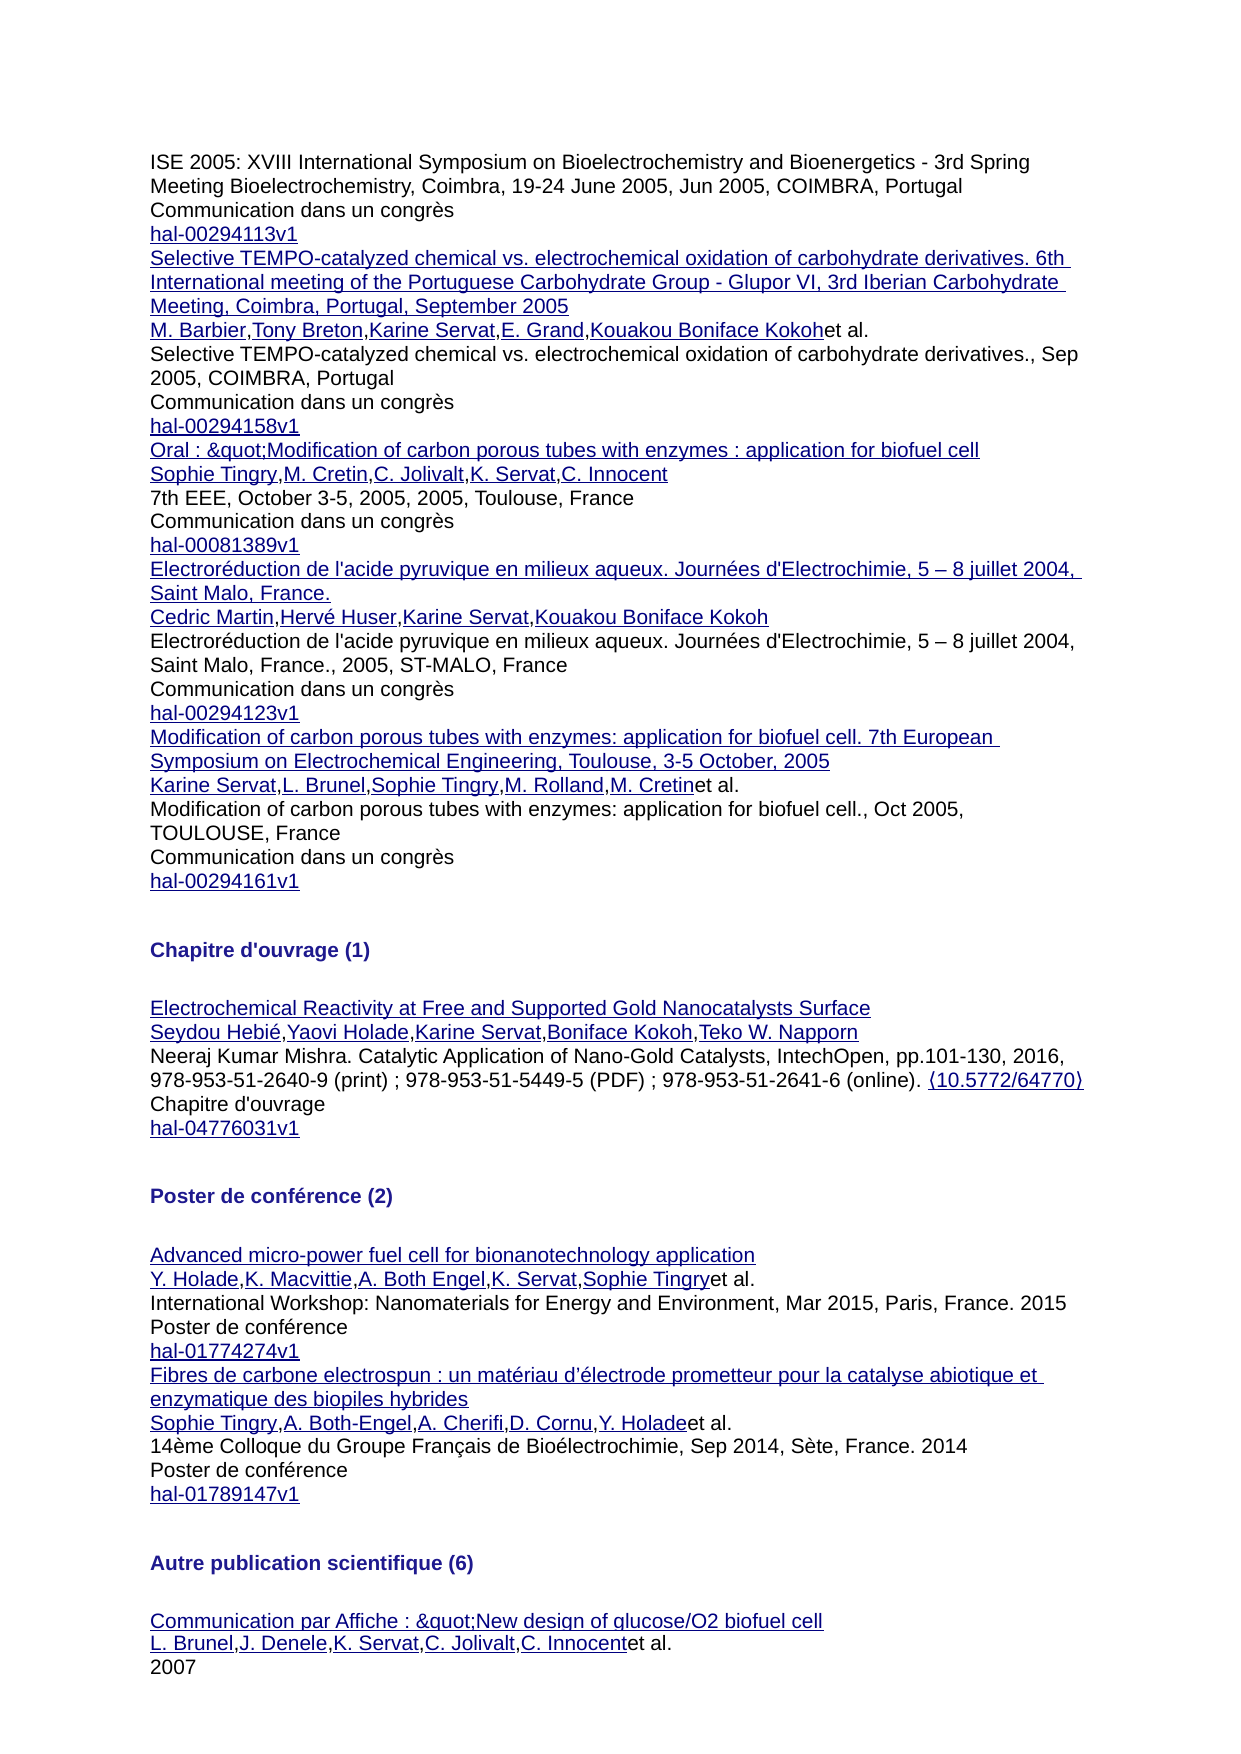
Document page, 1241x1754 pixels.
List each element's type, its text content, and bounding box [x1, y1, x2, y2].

table_cell Fibres de carbone electrospun : un matériau d’électrode prometteur pour la catalyse abiotique et enzymatique des biopiles hybrides Sophie Tingry,A. Both-Engel,A. Cherifi,D. Cornu,Y. Holadeet al. 14ème Colloque du Groupe Français de Bioélectrochimie, Sep 2014, Sète, France. 2014 Poster de conférence hal-01789147v1 [150, 1363, 1090, 1506]
subtitle Autre publication scientifique (6) [150, 1551, 1090, 1575]
table_header Electrochemical Reactivity at Free and Supported Gold Nanocatalysts Surface Seydou Hebié,Yaovi Holade,Karine Servat,Boniface Kokoh,Teko W. Napporn Neeraj Kumar Mishra. Catalytic Application of Nano-Gold Catalysts, IntechOpen, pp.101-130, 2016, 978-953-51-2640-9 (print) ; 978-953-51-5449-5 (PDF) ; 978-953-51-2641-6 (online). ⟨10.5772/64770⟩ Chapitre d'ouvrage hal-04776031v1 [150, 996, 1090, 1139]
table_header Advanced micro-power fuel cell for bionanotechnology application Y. Holade,K. Macvittie,A. Both Engel,K. Servat,Sophie Tingryet al. International Workshop: Nanomaterials for Energy and Environment, Mar 2015, Paris, France. 2015 Poster de conférence hal-01774274v1 [150, 1243, 1090, 1362]
table_cell Modification of carbon porous tubes with enzymes: application for biofuel cell. 7th European Symposium on Electrochemical Engineering, Toulouse, 3-5 October, 2005 Karine Servat,L. Brunel,Sophie Tingry,M. Rolland,M. Cretinet al. Modification of carbon porous tubes with enzymes: application for biofuel cell., Oct 2005, TOULOUSE, France Communication dans un congrès hal-00294161v1 [150, 725, 1090, 893]
subtitle Poster de conférence (2) [150, 1184, 1090, 1208]
table_cell Electroréduction de l'acide pyruvique en milieux aqueux. Journées d'Electrochimie, 5 – 8 juillet 2004, Saint Malo, France. Cedric Martin,Hervé Huser,Karine Servat,Kouakou Boniface Kokoh Electroréduction de l'acide pyruvique en milieux aqueux. Journées d'Electrochimie, 5 – 8 juillet 2004, Saint Malo, France., 2005, ST-MALO, France Communication dans un congrès hal-00294123v1 [150, 557, 1090, 725]
subtitle Chapitre d'ouvrage (1) [150, 937, 1090, 961]
table_cell ISE 2005: XVIII International Symposium on Bioelectrochemistry and Bioenergetics - 3rd Spring Meeting Bioelectrochemistry, Coimbra, 19-24 June 2005, Jun 2005, COIMBRA, Portugal Communication dans un congrès hal-00294113v1 [150, 150, 1090, 246]
table_header Communication par Affiche : &quot;New design of glucose/O2 biofuel cell L. Brunel,J. Denele,K. Servat,C. Jolivalt,C. Innocentet al. 2007 [150, 1609, 1090, 1679]
table_cell Oral : &quot;Modification of carbon porous tubes with enzymes : application for biofuel cell Sophie Tingry,M. Cretin,C. Jolivalt,K. Servat,C. Innocent 7th EEE, October 3-5, 2005, 2005, Toulouse, France Communication dans un congrès hal-00081389v1 [150, 438, 1090, 557]
table_cell Selective TEMPO-catalyzed chemical vs. electrochemical oxidation of carbohydrate derivatives. 6th International meeting of the Portuguese Carbohydrate Group - Glupor VI, 3rd Iberian Carbohydrate Meeting, Coimbra, Portugal, September 2005 M. Barbier,Tony Breton,Karine Servat,E. Grand,Kouakou Boniface Kokohet al. Selective TEMPO-catalyzed chemical vs. electrochemical oxidation of carbohydrate derivatives., Sep 2005, COIMBRA, Portugal Communication dans un congrès hal-00294158v1 [150, 246, 1090, 437]
